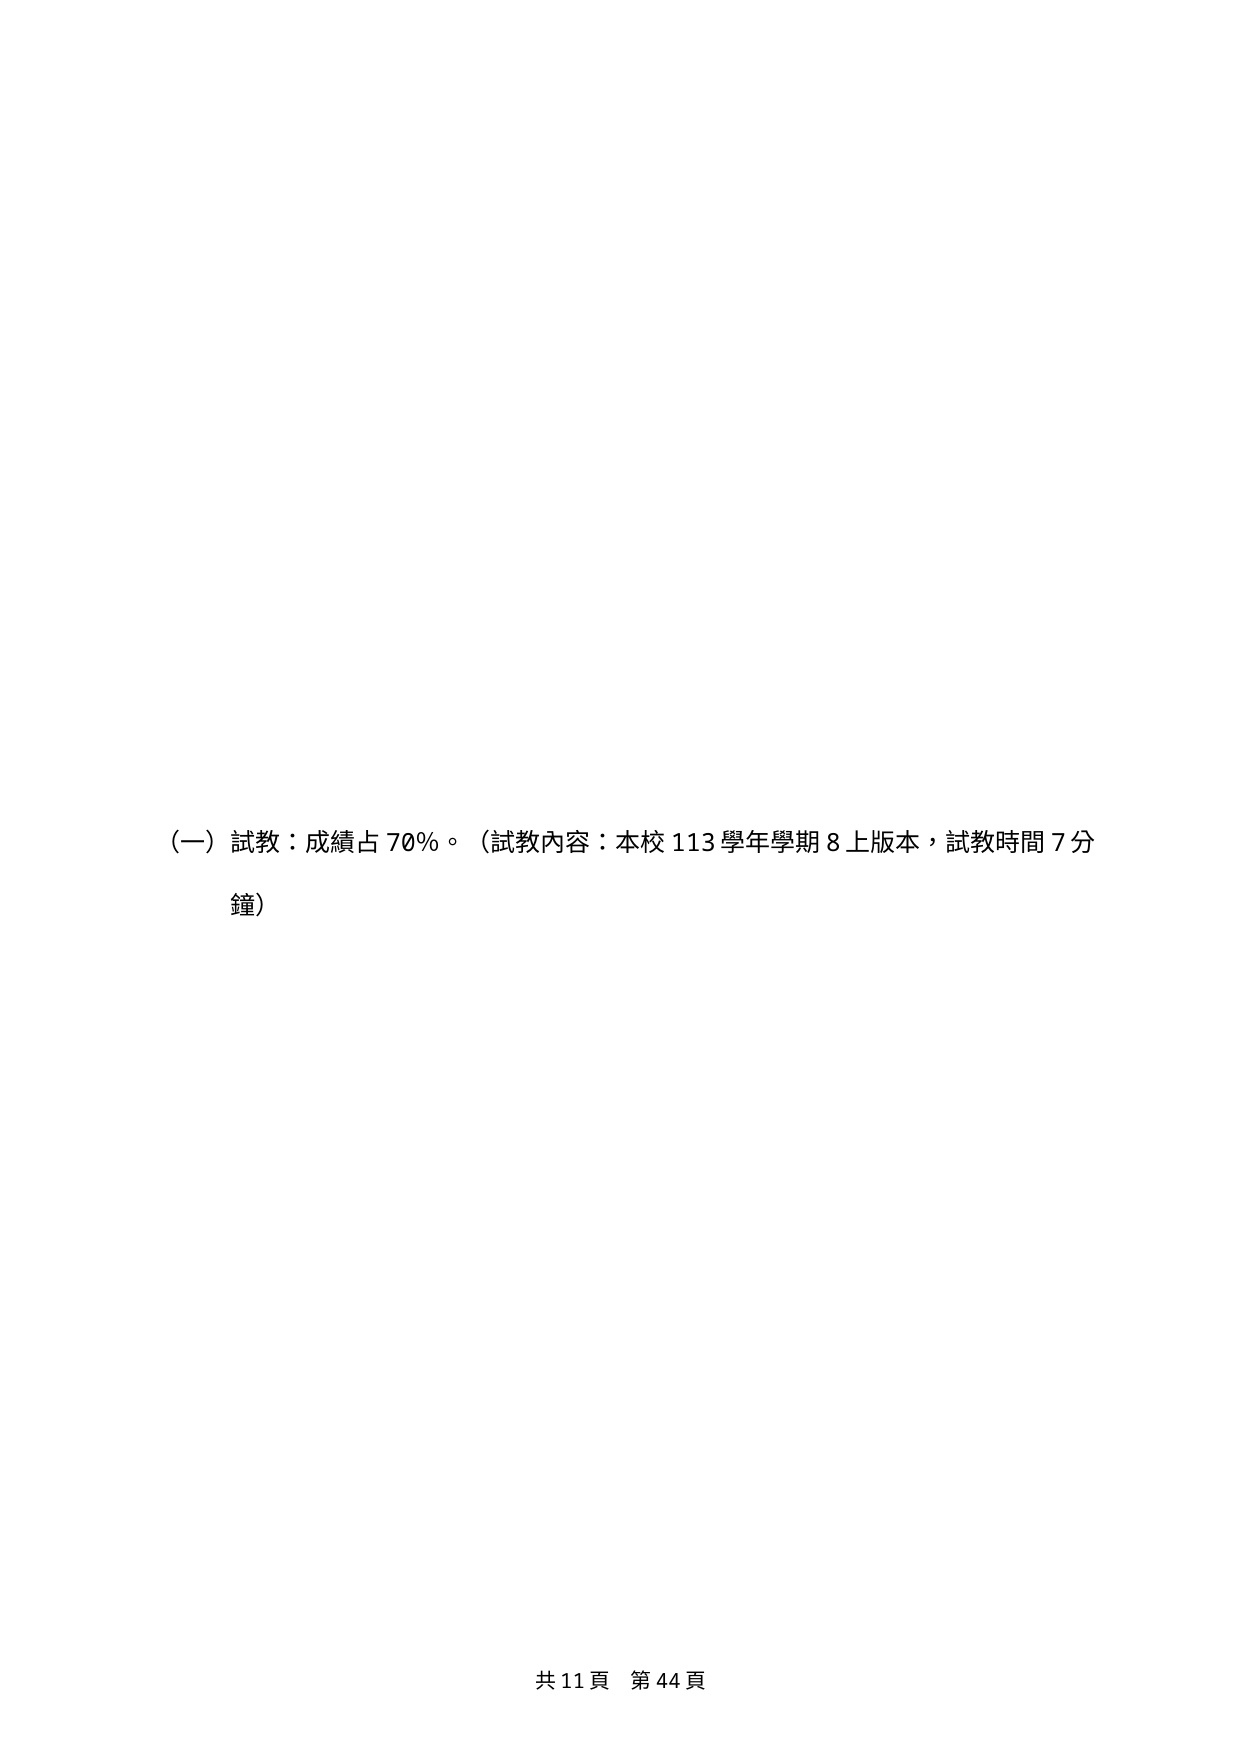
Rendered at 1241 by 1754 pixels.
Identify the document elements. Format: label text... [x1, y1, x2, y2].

text （一）試教：成績占70％。（試教內容：本校113學年學期8上版本，試教時間7分鐘） [156, 799, 1122, 924]
